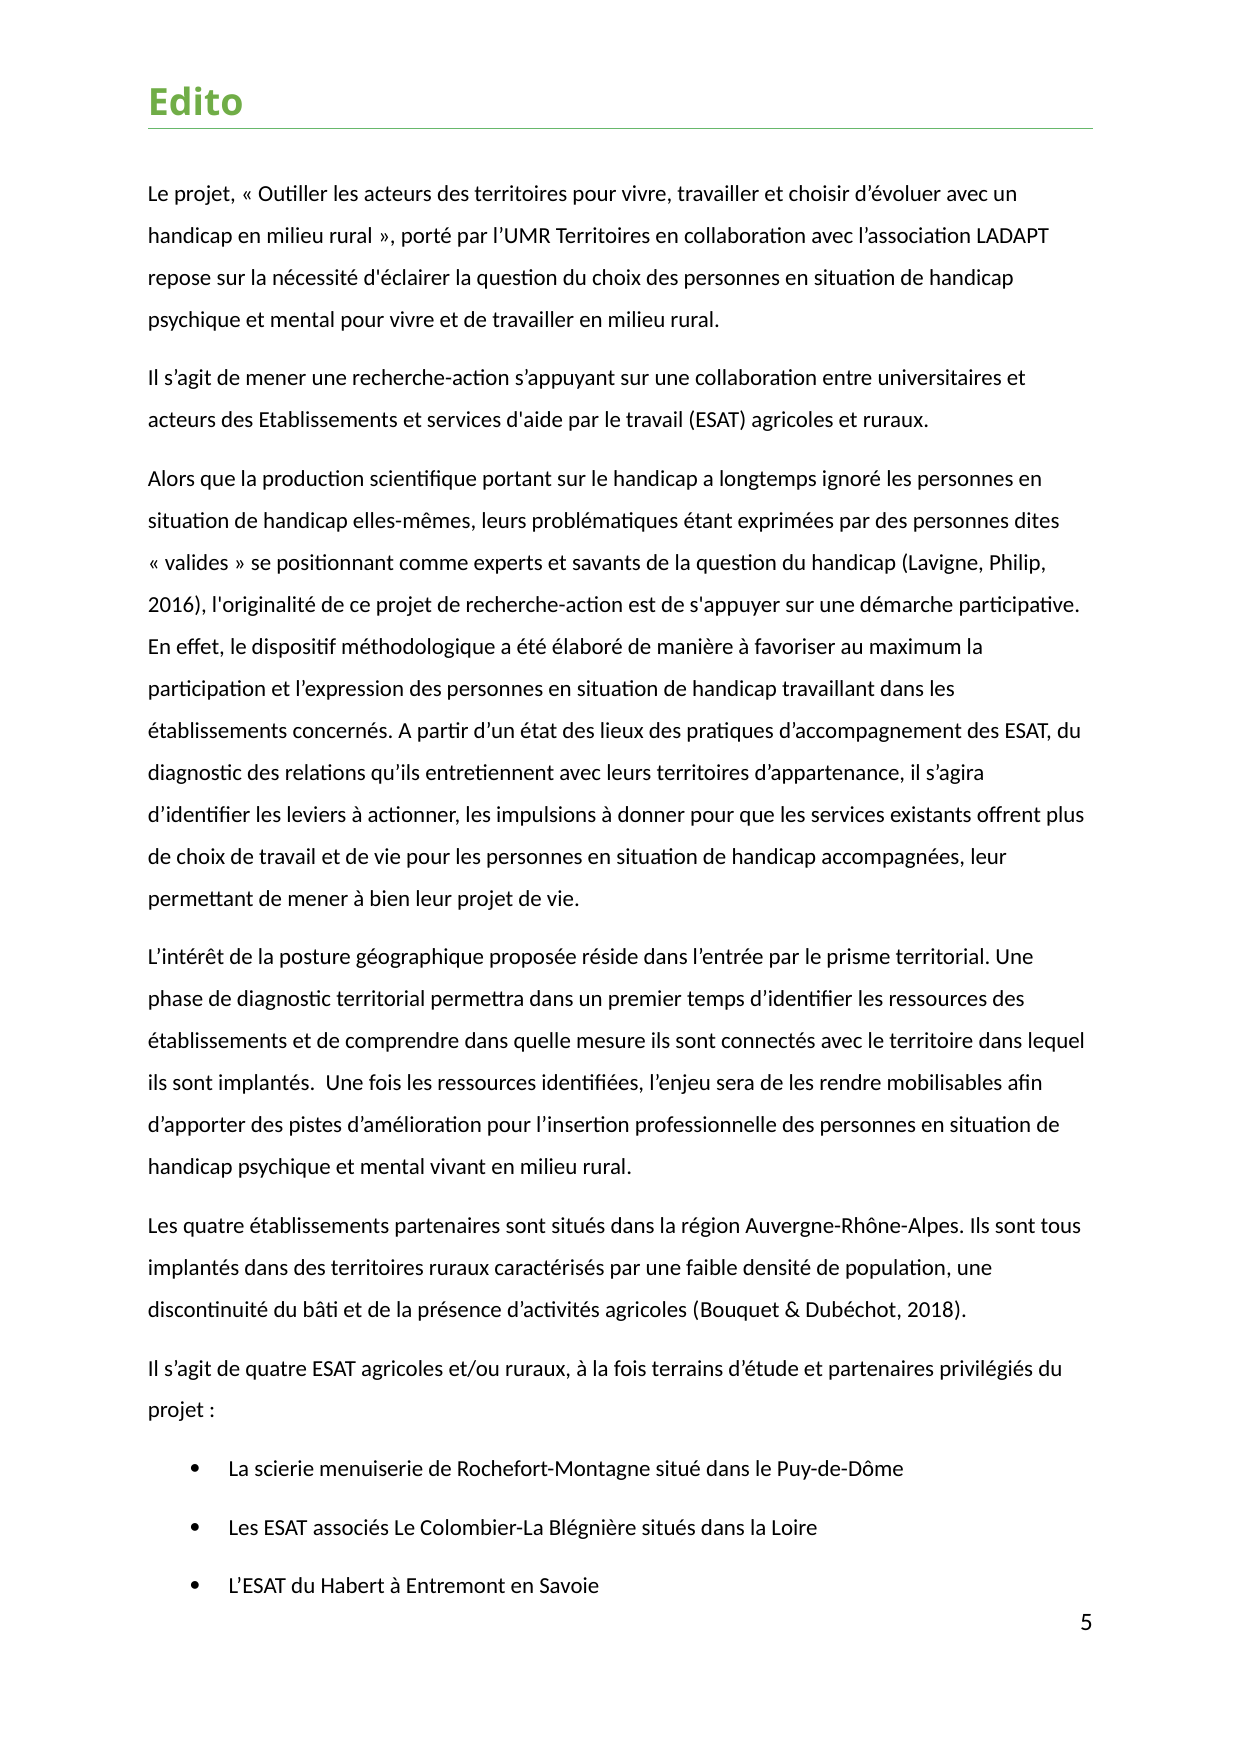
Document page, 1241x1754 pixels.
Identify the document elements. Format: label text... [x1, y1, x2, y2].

subtitle Edito [148, 75, 1093, 128]
text Il s’agit de quatre ESAT agricoles et/ou ruraux, à la fois terrains d’étude et partenaires privilégiés du projet : [148, 1354, 1093, 1424]
list La scierie menuiserie de Rochefort-Montagne situé dans le Puy-de-Dôme [191, 1454, 1093, 1482]
list L’ESAT du Habert à Entremont en Savoie [191, 1572, 1093, 1599]
text Le projet, « Outiller les acteurs des territoires pour vivre, travailler et choisir d’évoluer avec un handicap en milieu rural », porté par l’UMR Territoires en collaboration avec l’association LADAPT repose sur la nécessité d'éclairer la question du choix des personnes en situation de handicap psychique et mental pour vivre et de travailler en milieu rural. [148, 179, 1093, 333]
text L’intérêt de la posture géographique proposée réside dans l’entrée par le prisme territorial. Une phase de diagnostic territorial permettra dans un premier temps d’identifier les ressources des établissements et de comprendre dans quelle mesure ils sont connectés avec le territoire dans lequel ils sont implantés. Une fois les ressources identifiées, l’enjeu sera de les rendre mobilisables afin d’apporter des pistes d’amélioration pour l’insertion professionnelle des personnes en situation de handicap psychique et mental vivant en milieu rural. [148, 942, 1093, 1180]
text Alors que la production scientifique portant sur le handicap a longtemps ignoré les personnes en situation de handicap elles-mêmes, leurs problématiques étant exprimées par des personnes dites « valides » se positionnant comme experts et savants de la question du handicap (Lavigne, Philip, 2016), l'originalité de ce projet de recherche-action est de s'appuyer sur une démarche participative. En effet, le dispositif méthodologique a été élaboré de manière à favoriser au maximum la participation et l’expression des personnes en situation de handicap travaillant dans les établissements concernés. A partir d’un état des lieux des pratiques d’accompagnement des ESAT, du diagnostic des relations qu’ils entretiennent avec leurs territoires d’appartenance, il s’agira d’identifier les leviers à actionner, les impulsions à donner pour que les services existants offrent plus de choix de travail et de vie pour les personnes en situation de handicap accompagnées, leur permettant de mener à bien leur projet de vie. [148, 464, 1093, 912]
text Il s’agit de mener une recherche-action s’appuyant sur une collaboration entre universitaires et acteurs des Etablissements et services d'aide par le travail (ESAT) agricoles et ruraux. [148, 363, 1093, 433]
list Les ESAT associés Le Colombier-La Blégnière situés dans la Loire [191, 1513, 1093, 1541]
text Les quatre établissements partenaires sont situés dans la région Auvergne-Rhône-Alpes. Ils sont tous implantés dans des territoires ruraux caractérisés par une faible densité de population, une discontinuité du bâti et de la présence d’activités agricoles (Bouquet & Dubéchot, 2018). [148, 1211, 1093, 1323]
